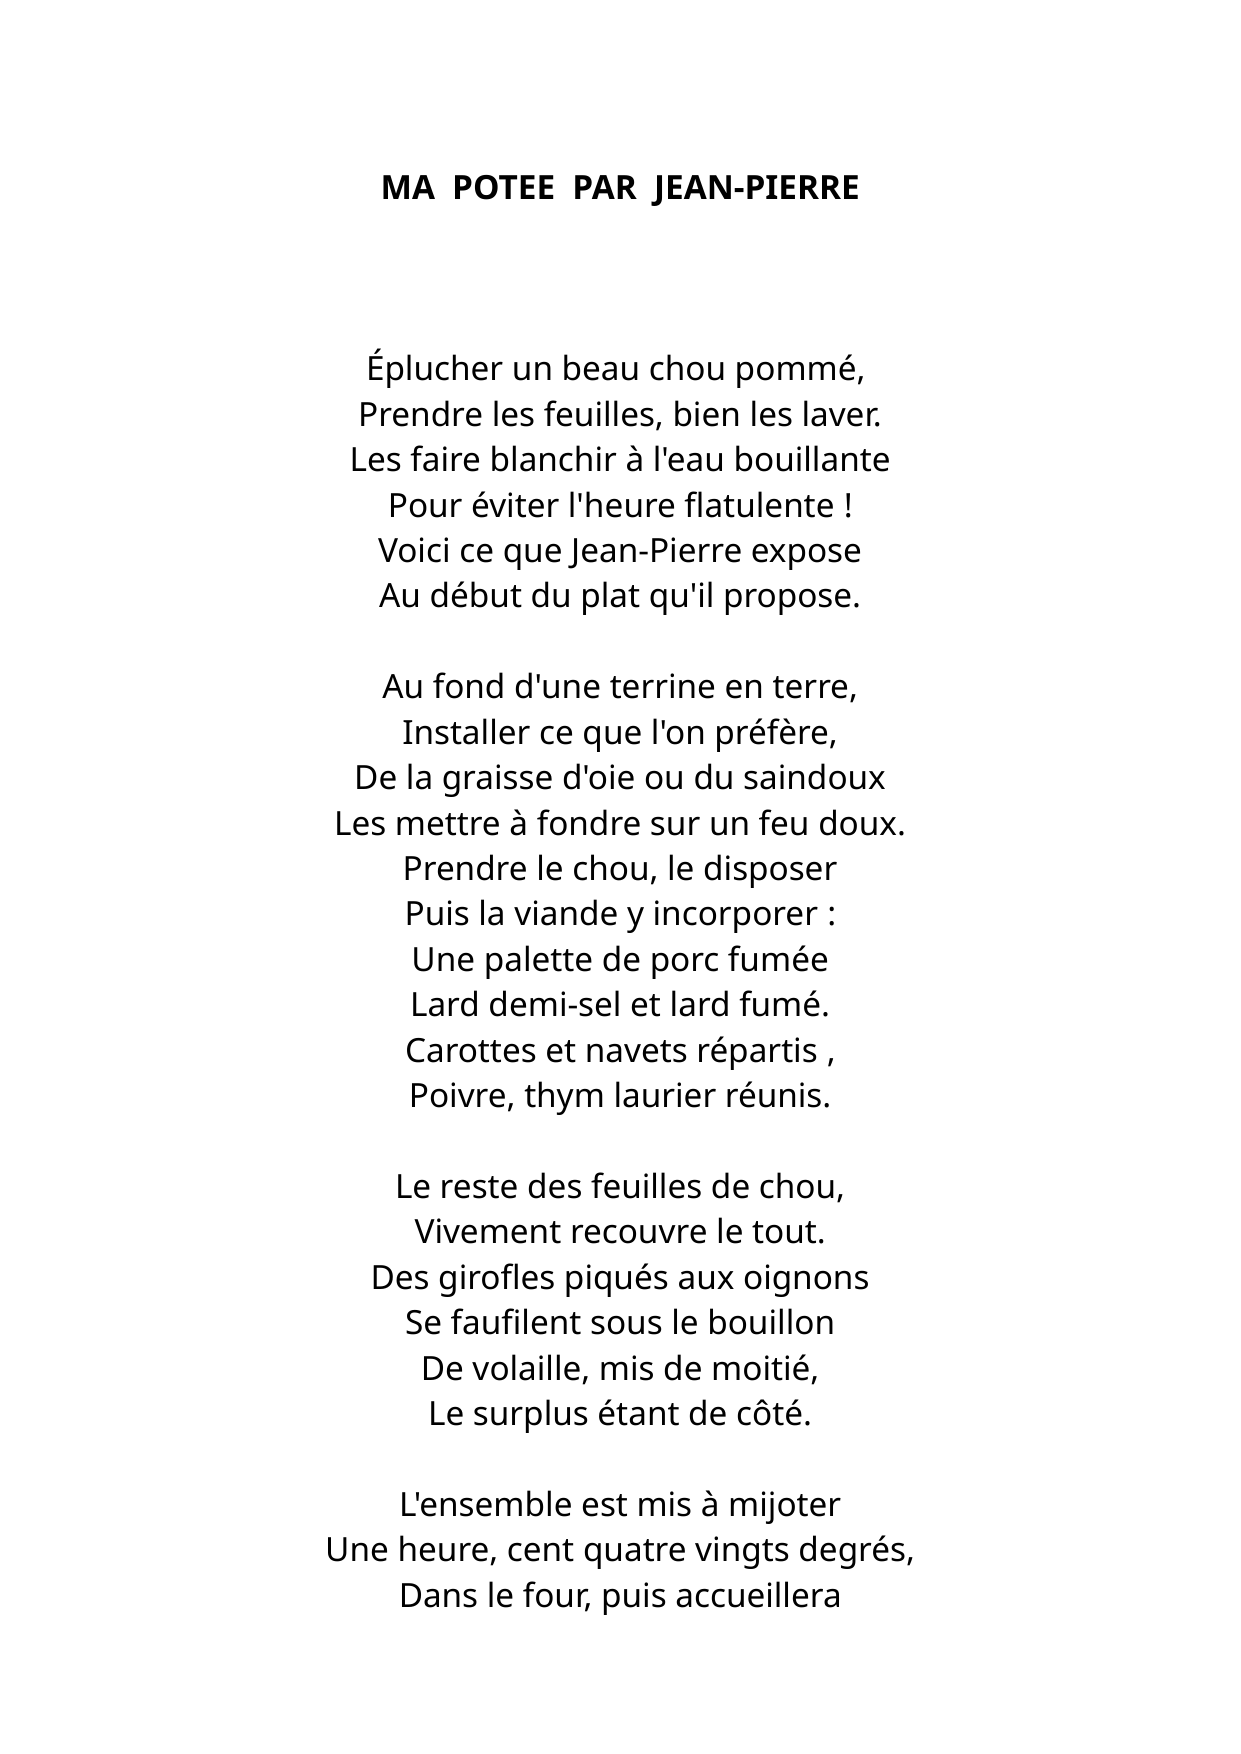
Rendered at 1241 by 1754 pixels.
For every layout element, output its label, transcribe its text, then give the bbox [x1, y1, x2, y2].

text Dans le four, puis accueillera [118, 1571, 1122, 1617]
text Vivement recouvre le tout. [118, 1208, 1122, 1253]
text Prendre le chou, le disposer [118, 845, 1122, 890]
text Les faire blanchir à l'eau bouillante [118, 436, 1122, 481]
text Poivre, thym laurier réunis. [118, 1072, 1122, 1117]
text Au fond d'une terrine en terre, [118, 663, 1122, 708]
text L'ensemble est mis à mijoter [118, 1481, 1122, 1526]
text Le reste des feuilles de chou, [118, 1163, 1122, 1208]
text Puis la viande y incorporer : [118, 890, 1122, 936]
text MA POTEE PAR JEAN-PIERRE [118, 163, 1122, 209]
text Une palette de porc fumée [118, 936, 1122, 981]
text Des girofles piqués aux oignons [118, 1253, 1122, 1299]
text Au début du plat qu'il propose. [118, 572, 1122, 618]
text Se faufilent sous le bouillon [118, 1299, 1122, 1344]
text Le surplus étant de côté. [118, 1390, 1122, 1435]
text Voici ce que Jean-Pierre expose [118, 527, 1122, 572]
text De la graisse d'oie ou du saindoux [118, 754, 1122, 799]
text Pour éviter l'heure flatulente ! [118, 481, 1122, 527]
text Installer ce que l'on préfère, [118, 708, 1122, 754]
text Éplucher un beau chou pommé, [118, 345, 1122, 391]
text Lard demi-sel et lard fumé. [118, 981, 1122, 1026]
text Les mettre à fondre sur un feu doux. [118, 799, 1122, 845]
text Une heure, cent quatre vingts degrés, [118, 1526, 1122, 1571]
text Prendre les feuilles, bien les laver. [118, 391, 1122, 436]
text De volaille, mis de moitié, [118, 1344, 1122, 1390]
text Carottes et navets répartis , [118, 1026, 1122, 1072]
